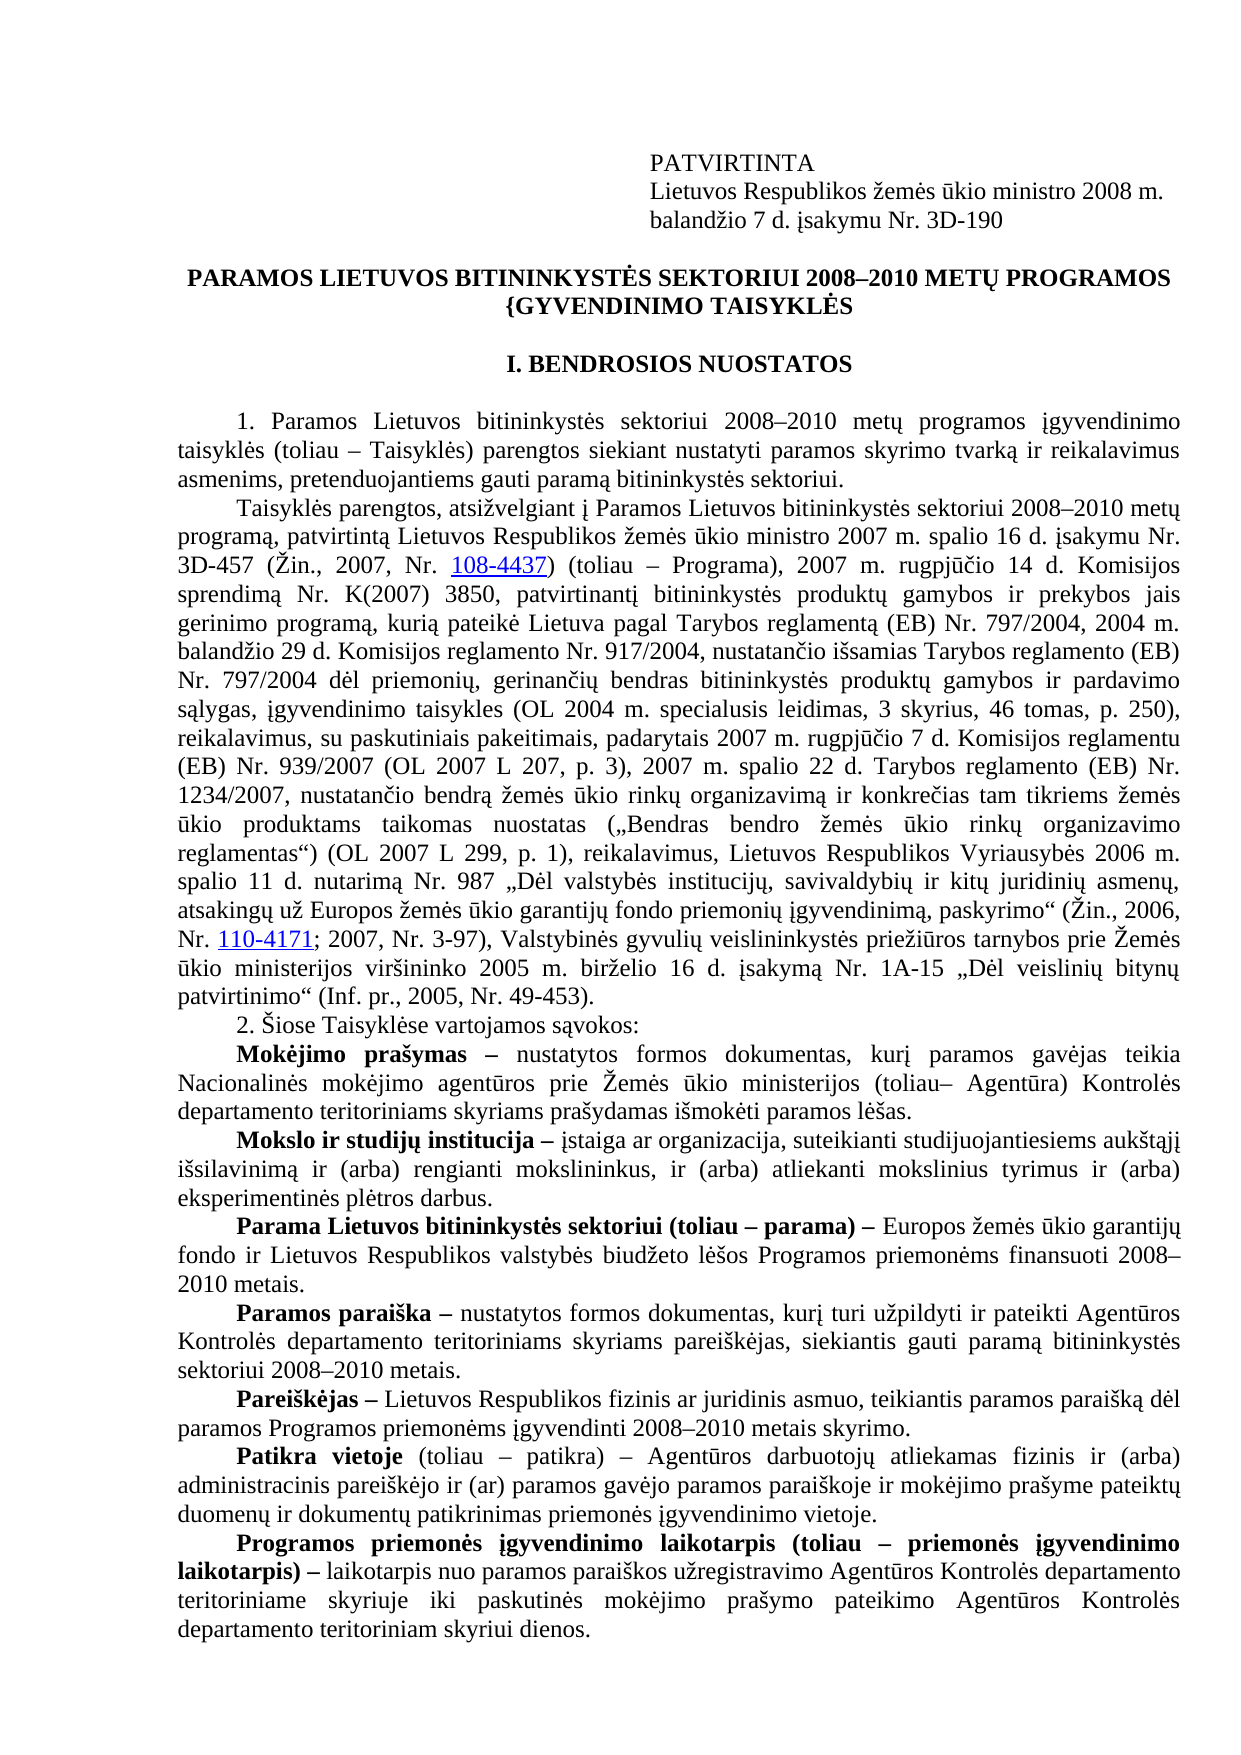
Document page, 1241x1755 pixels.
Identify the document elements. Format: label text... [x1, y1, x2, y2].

text 1. Paramos Lietuvos bitininkystės sektoriui 2008–2010 metų programos įgyvendinimo taisyklės (toliau – Taisyklės) parengtos siekiant nustatyti paramos skyrimo tvarką ir reikalavimus asmenims, pretenduojantiems gauti paramą bitininkystės sektoriui. [177, 406, 1181, 493]
text PATVIRTINTA [649, 148, 1181, 176]
text PARAMOS LIETUVOS BITININKYSTĖS SEKTORIUI 2008–2010 METŲ PROGRAMOS {GYVENDINIMO TAISYKLĖS [177, 263, 1181, 320]
text Mokslo ir studijų institucija – įstaiga ar organizacija, suteikianti studijuojantiesiems aukštąjį išsilavinimą ir (arba) rengianti mokslininkus, ir (arba) atliekanti mokslinius tyrimus ir (arba) eksperimentinės plėtros darbus. [177, 1125, 1181, 1211]
text Parama Lietuvos bitininkystės sektoriui (toliau – parama) – Europos žemės ūkio garantijų fondo ir Lietuvos Respublikos valstybės biudžeto lėšos Programos priemonėms finansuoti 2008–2010 metais. [177, 1211, 1181, 1298]
text Patikra vietoje (toliau – patikra) – Agentūros darbuotojų atliekamas fizinis ir (arba) administracinis pareiškėjo ir (ar) paramos gavėjo paramos paraiškoje ir mokėjimo prašyme pateiktų duomenų ir dokumentų patikrinimas priemonės įgyvendinimo vietoje. [177, 1441, 1181, 1528]
text I. BENDROSIOS NUOSTATOS [177, 349, 1181, 378]
text Lietuvos Respublikos žemės ūkio ministro 2008 m. balandžio 7 d. įsakymu Nr. 3D-190 [649, 176, 1181, 234]
text Mokėjimo prašymas – nustatytos formos dokumentas, kurį paramos gavėjas teikia Nacionalinės mokėjimo agentūros prie Žemės ūkio ministerijos (toliau– Agentūra) Kontrolės departamento teritoriniams skyriams prašydamas išmokėti paramos lėšas. [177, 1039, 1181, 1125]
text Paramos paraiška – nustatytos formos dokumentas, kurį turi užpildyti ir pateikti Agentūros Kontrolės departamento teritoriniams skyriams pareiškėjas, siekiantis gauti paramą bitininkystės sektoriui 2008–2010 metais. [177, 1298, 1181, 1384]
text Taisyklės parengtos, atsižvelgiant į Paramos Lietuvos bitininkystės sektoriui 2008–2010 metų programą, patvirtintą Lietuvos Respublikos žemės ūkio ministro 2007 m. spalio 16 d. įsakymu Nr. 3D-457 (Žin., 2007, Nr. 108-4437) (toliau – Programa), 2007 m. rugpjūčio 14 d. Komisijos sprendimą Nr. K(2007) 3850, patvirtinantį bitininkystės produktų gamybos ir prekybos jais gerinimo programą, kurią pateikė Lietuva pagal Tarybos reglamentą (EB) Nr. 797/2004, 2004 m. balandžio 29 d. Komisijos reglamento Nr. 917/2004, nustatančio išsamias Tarybos reglamento (EB) Nr. 797/2004 dėl priemonių, gerinančių bendras bitininkystės produktų gamybos ir pardavimo sąlygas, įgyvendinimo taisykles (OL 2004 m. specialusis leidimas, 3 skyrius, 46 tomas, p. 250), reikalavimus, su paskutiniais pakeitimais, padarytais 2007 m. rugpjūčio 7 d. Komisijos reglamentu (EB) Nr. 939/2007 (OL 2007 L 207, p. 3), 2007 m. spalio 22 d. Tarybos reglamento (EB) Nr. 1234/2007, nustatančio bendrą žemės ūkio rinkų organizavimą ir konkrečias tam tikriems žemės ūkio produktams taikomas nuostatas („Bendras bendro žemės ūkio rinkų organizavimo reglamentas“) (OL 2007 L 299, p. 1), reikalavimus, Lietuvos Respublikos Vyriausybės 2006 m. spalio 11 d. nutarimą Nr. 987 „Dėl valstybės institucijų, savivaldybių ir kitų juridinių asmenų, atsakingų už Europos žemės ūkio garantijų fondo priemonių įgyvendinimą, paskyrimo“ (Žin., 2006, Nr. 110-4171; 2007, Nr. 3-97), Valstybinės gyvulių veislininkystės priežiūros tarnybos prie Žemės ūkio ministerijos viršininko 2005 m. birželio 16 d. įsakymą Nr. 1A-15 „Dėl veislinių bitynų patvirtinimo“ (Inf. pr., 2005, Nr. 49-453). [177, 493, 1181, 1010]
text Programos priemonės įgyvendinimo laikotarpis (toliau – priemonės įgyvendinimo laikotarpis) – laikotarpis nuo paramos paraiškos užregistravimo Agentūros Kontrolės departamento teritoriniame skyriuje iki paskutinės mokėjimo prašymo pateikimo Agentūros Kontrolės departamento teritoriniam skyriui dienos. [177, 1528, 1181, 1643]
text 2. Šiose Taisyklėse vartojamos sąvokos: [177, 1010, 1181, 1039]
text Pareiškėjas – Lietuvos Respublikos fizinis ar juridinis asmuo, teikiantis paramos paraišką dėl paramos Programos priemonėms įgyvendinti 2008–2010 metais skyrimo. [177, 1384, 1181, 1441]
